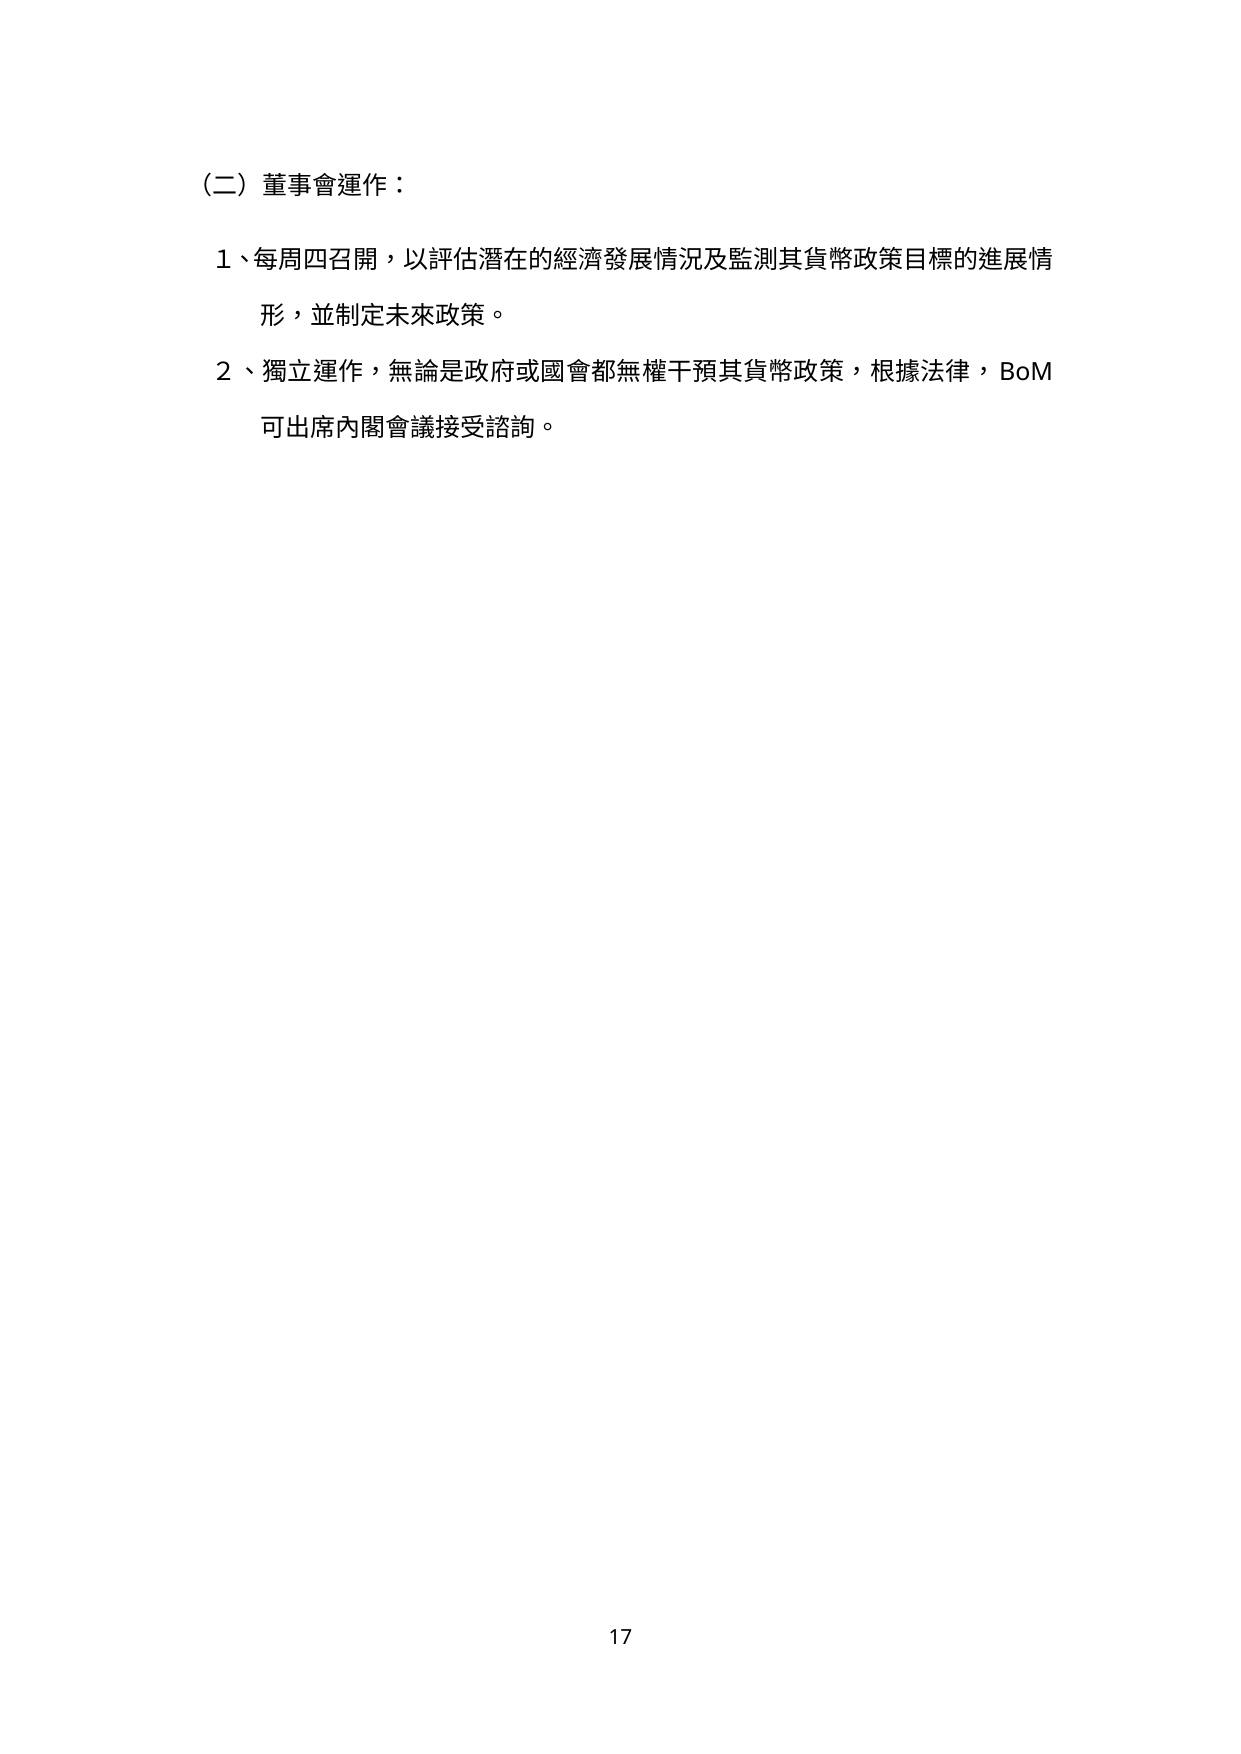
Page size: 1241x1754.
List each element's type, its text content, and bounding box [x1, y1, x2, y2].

text ２、獨立運作，無論是政府或國會都無權干預其貨幣政策，根據法律，BoM可出席內閣會議接受諮詢。 [212, 351, 1053, 444]
text （二）董事會運作： [187, 164, 1053, 202]
text １、每周四召開，以評估潛在的經濟發展情況及監測其貨幣政策目標的進展情形，並制定未來政策。 [212, 239, 1053, 333]
